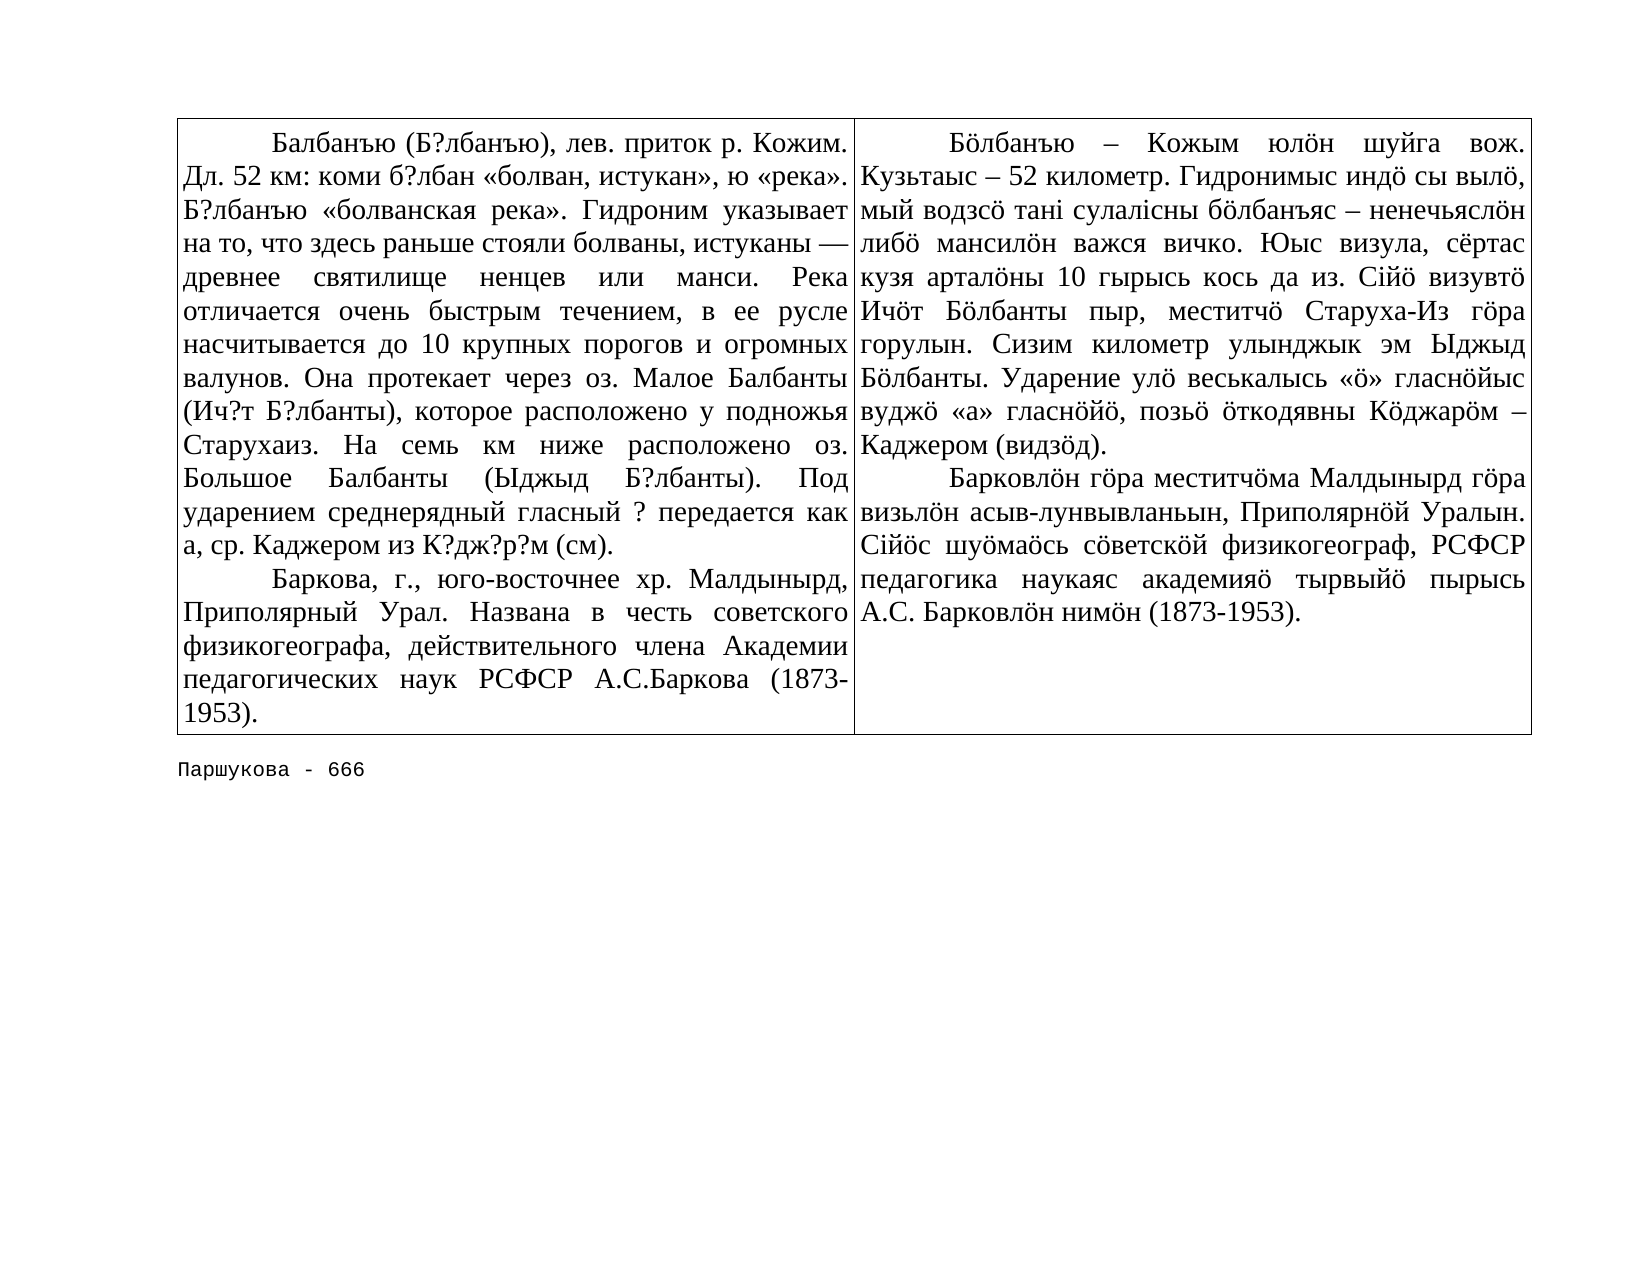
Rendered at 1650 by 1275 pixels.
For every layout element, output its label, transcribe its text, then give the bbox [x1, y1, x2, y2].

text Паршукова - 666 [177, 759, 1532, 783]
table_header Балбанъю (Б?лбанъю), лев. приток р. Кожим. Дл. 52 км: коми б?лбан «болван, истукан», ю «река». Б?лбанъю «болванская река». Гидроним указывает на то, что здесь раньше стояли болваны, истуканы — древнее святилище ненцев или манси. Река отличается очень быстрым течением, в ее русле насчитывается до 10 крупных порогов и огромных валунов. Она протекает через оз. Малое Балбанты (Ич?т Б?лбанты), которое расположено у подножья Старухаиз. На семь км ниже расположено оз. Большое Балбанты (Ыджыд Б?лбанты). Под ударением среднерядный гласный ? передается как а, ср. Каджером из К?дж?р?м (см). Баркова, г., юго-восточнее хр. Малдынырд, Приполярный Урал. Названа в честь советского физикогеографа, действительного члена Академии педагогических наук РСФСР А.С.Баркова (1873-1953). [178, 119, 854, 734]
table_header Бӧлбанъю – Кожым юлӧн шуйга вож. Кузьтаыс – 52 километр. Гидронимыс индӧ сы вылӧ, мый водзсӧ тані сулалісны бӧлбанъяс – ненечьяслӧн либӧ мансилӧн важся вичко. Юыс визула, сёртас кузя арталӧны 10 гырысь кось да из. Сійӧ визувтӧ Ичӧт Бӧлбанты пыр, меститчӧ Старуха-Из гӧра горулын. Сизим километр улынджык эм Ыджыд Бӧлбанты. Ударение улӧ веськалысь «ӧ» гласнӧйыс вуджӧ «а» гласнӧйӧ, позьӧ ӧткодявны Кӧджарӧм – Каджером (видзӧд). Барковлӧн гӧра меститчӧма Малдынырд гӧра визьлӧн асыв-лунвывланьын, Приполярнӧй Уралын. Сійӧс шуӧмаӧсь сӧветскӧй физикогеограф, РСФСР педагогика наукаяс академияӧ тырвыйӧ пырысь А.С. Барковлӧн нимӧн (1873-1953). [855, 119, 1531, 734]
